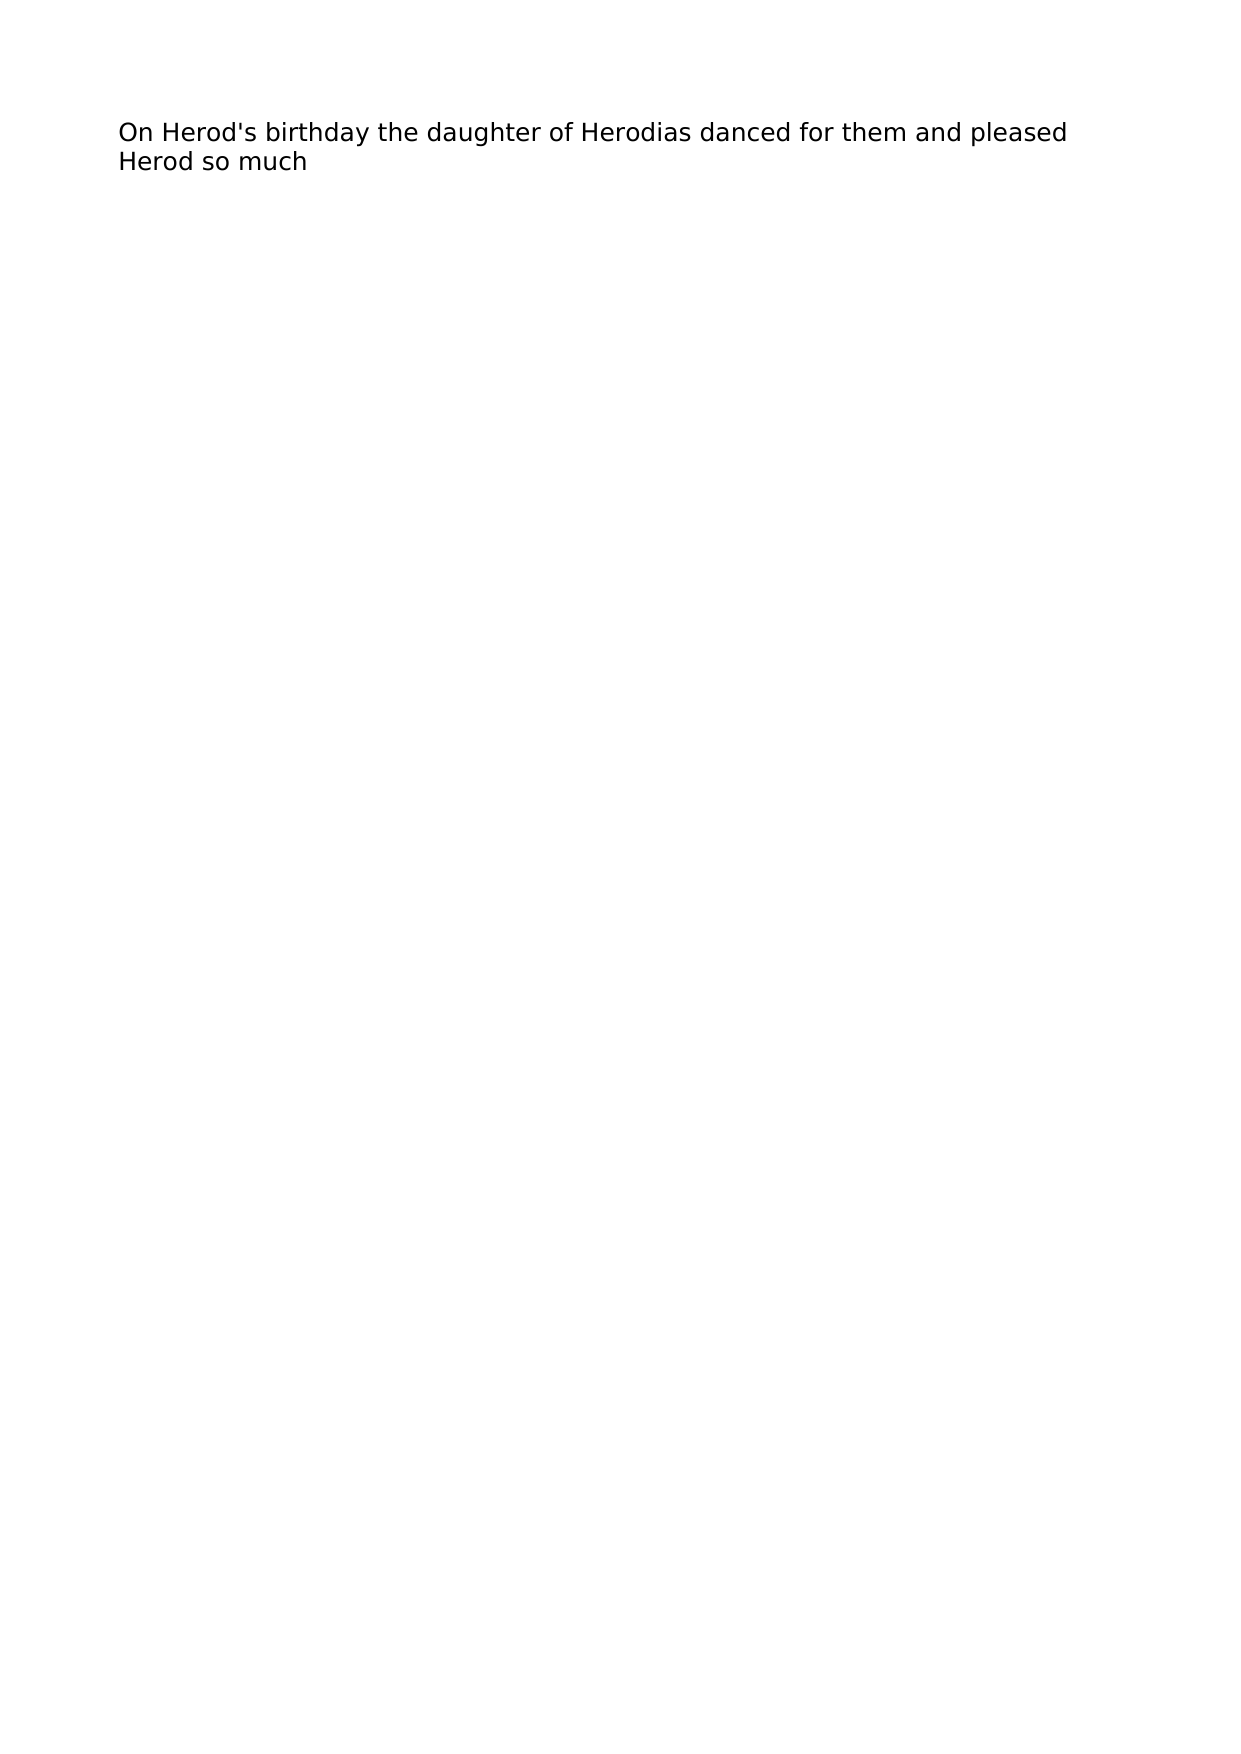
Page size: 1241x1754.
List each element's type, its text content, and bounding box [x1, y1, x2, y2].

text On Herod's birthday the daughter of Herodias danced for them and pleased Herod so much [118, 118, 1122, 176]
